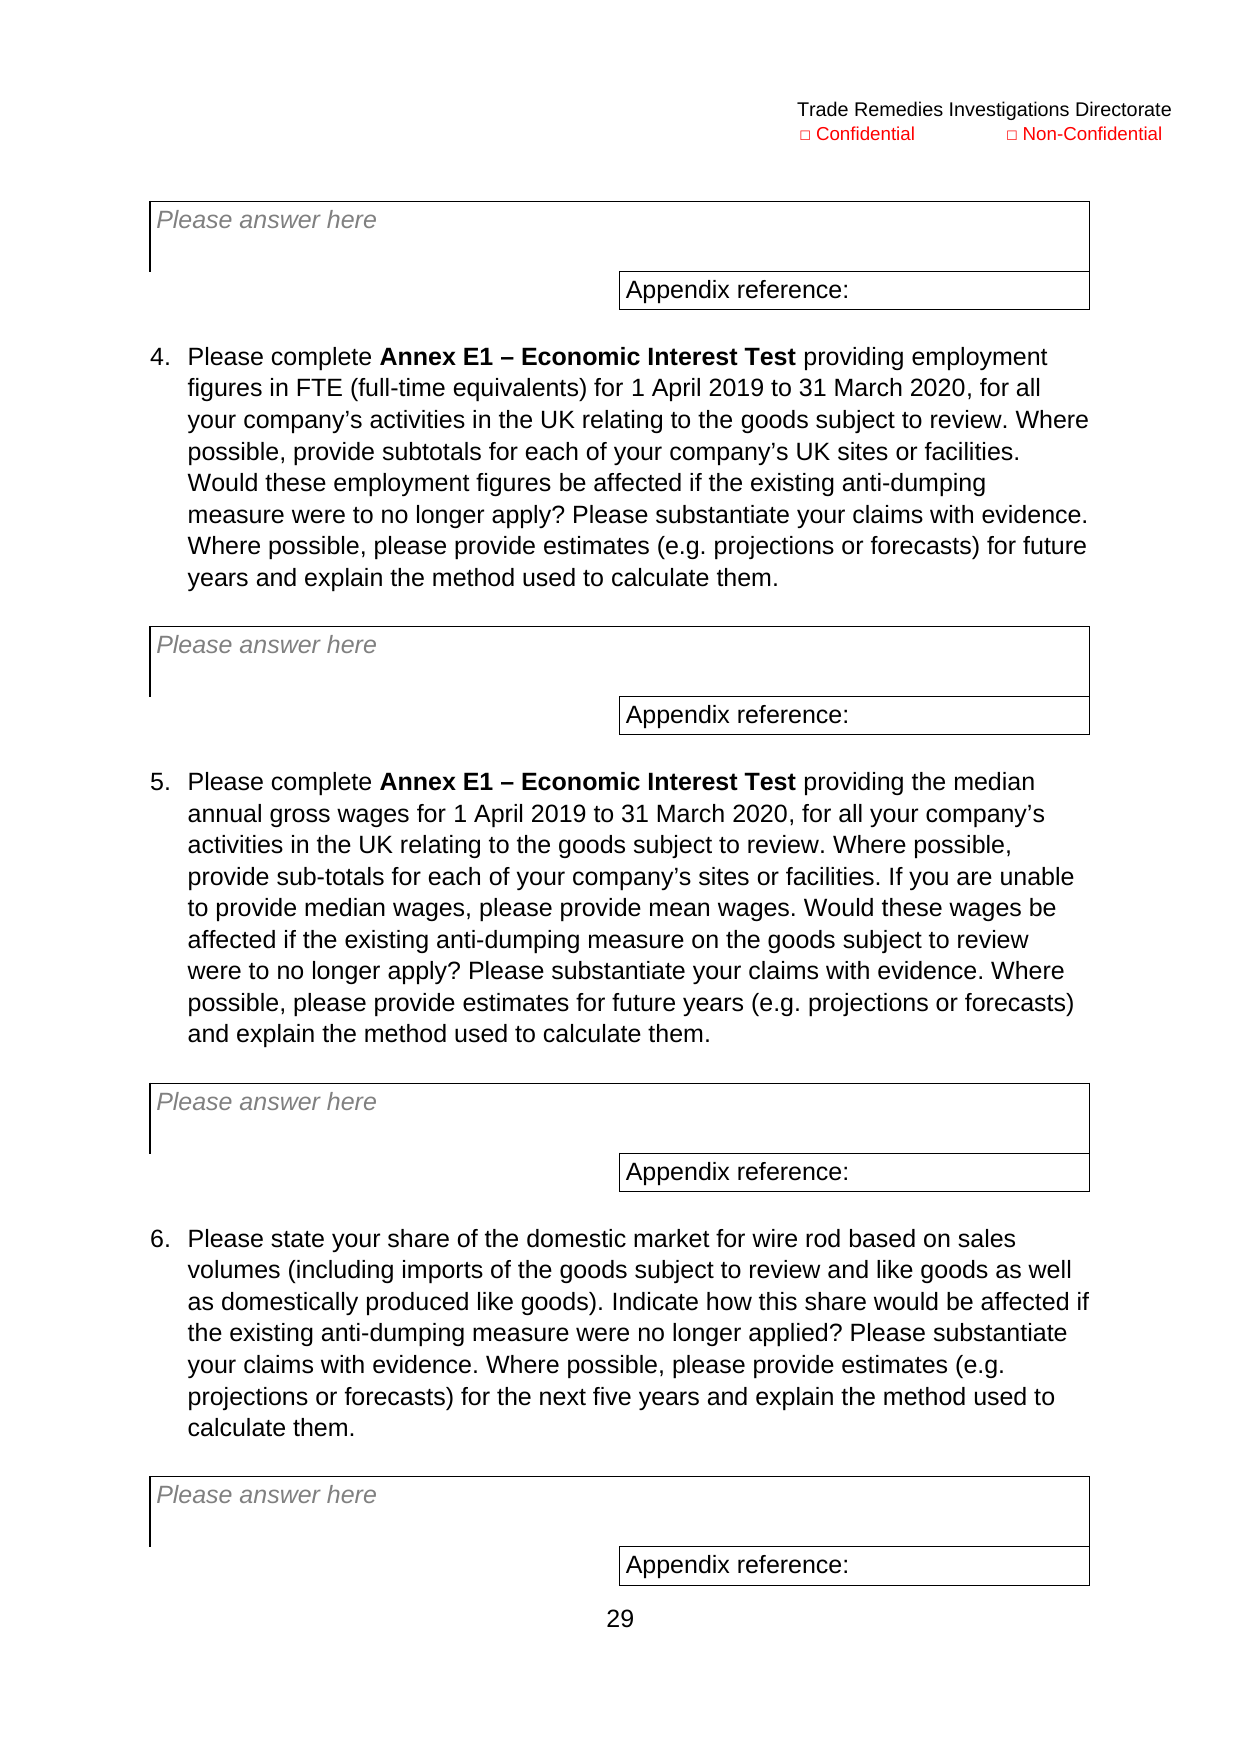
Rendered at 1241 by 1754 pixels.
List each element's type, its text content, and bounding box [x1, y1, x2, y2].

list Please complete Annex E1 – Economic Interest Test providing employment figures in FTE (full-time equivalents) for 1 April 2019 to 31 March 2020, for all your company’s activities in the UK relating to the goods subject to review. Where possible, provide subtotals for each of your company’s UK sites or facilities. Would these employment figures be affected if the existing anti-dumping measure were to no longer apply? Please substantiate your claims with evidence. Where possible, please provide estimates (e.g. projections or forecasts) for future years and explain the method used to calculate them. [150, 342, 1090, 592]
table_header Please answer here [151, 627, 1089, 696]
table_cell Appendix reference: [620, 1547, 1089, 1584]
list Please complete Annex E1 – Economic Interest Test providing the median annual gross wages for 1 April 2019 to 31 March 2020, for all your company’s activities in the UK relating to the goods subject to review. Where possible, provide sub-totals for each of your company’s sites or facilities. If you are unable to provide median wages, please provide mean wages. Would these wages be affected if the existing anti-dumping measure on the goods subject to review were to no longer apply? Please substantiate your claims with evidence. Where possible, please provide estimates for future years (e.g. projections or forecasts) and explain the method used to calculate them. [150, 767, 1090, 1048]
table_header Please answer here [151, 1084, 1089, 1153]
table_cell [150, 272, 619, 309]
table_cell [150, 1547, 619, 1584]
table_cell Appendix reference: [620, 272, 1089, 309]
table_header Please answer here [151, 1477, 1089, 1546]
list Please state your share of the domestic market for wire rod based on sales volumes (including imports of the goods subject to review and like goods as well as domestically produced like goods). Indicate how this share would be affected if the existing anti-dumping measure were no longer applied? Please substantiate your claims with evidence. Where possible, please provide estimates (e.g. projections or forecasts) for the next five years and explain the method used to calculate them. [150, 1224, 1090, 1442]
table_cell Appendix reference: [620, 1154, 1089, 1191]
table_header Please answer here [151, 202, 1089, 271]
table_cell [150, 697, 619, 734]
table_cell [150, 1154, 619, 1191]
table_cell Appendix reference: [620, 697, 1089, 734]
